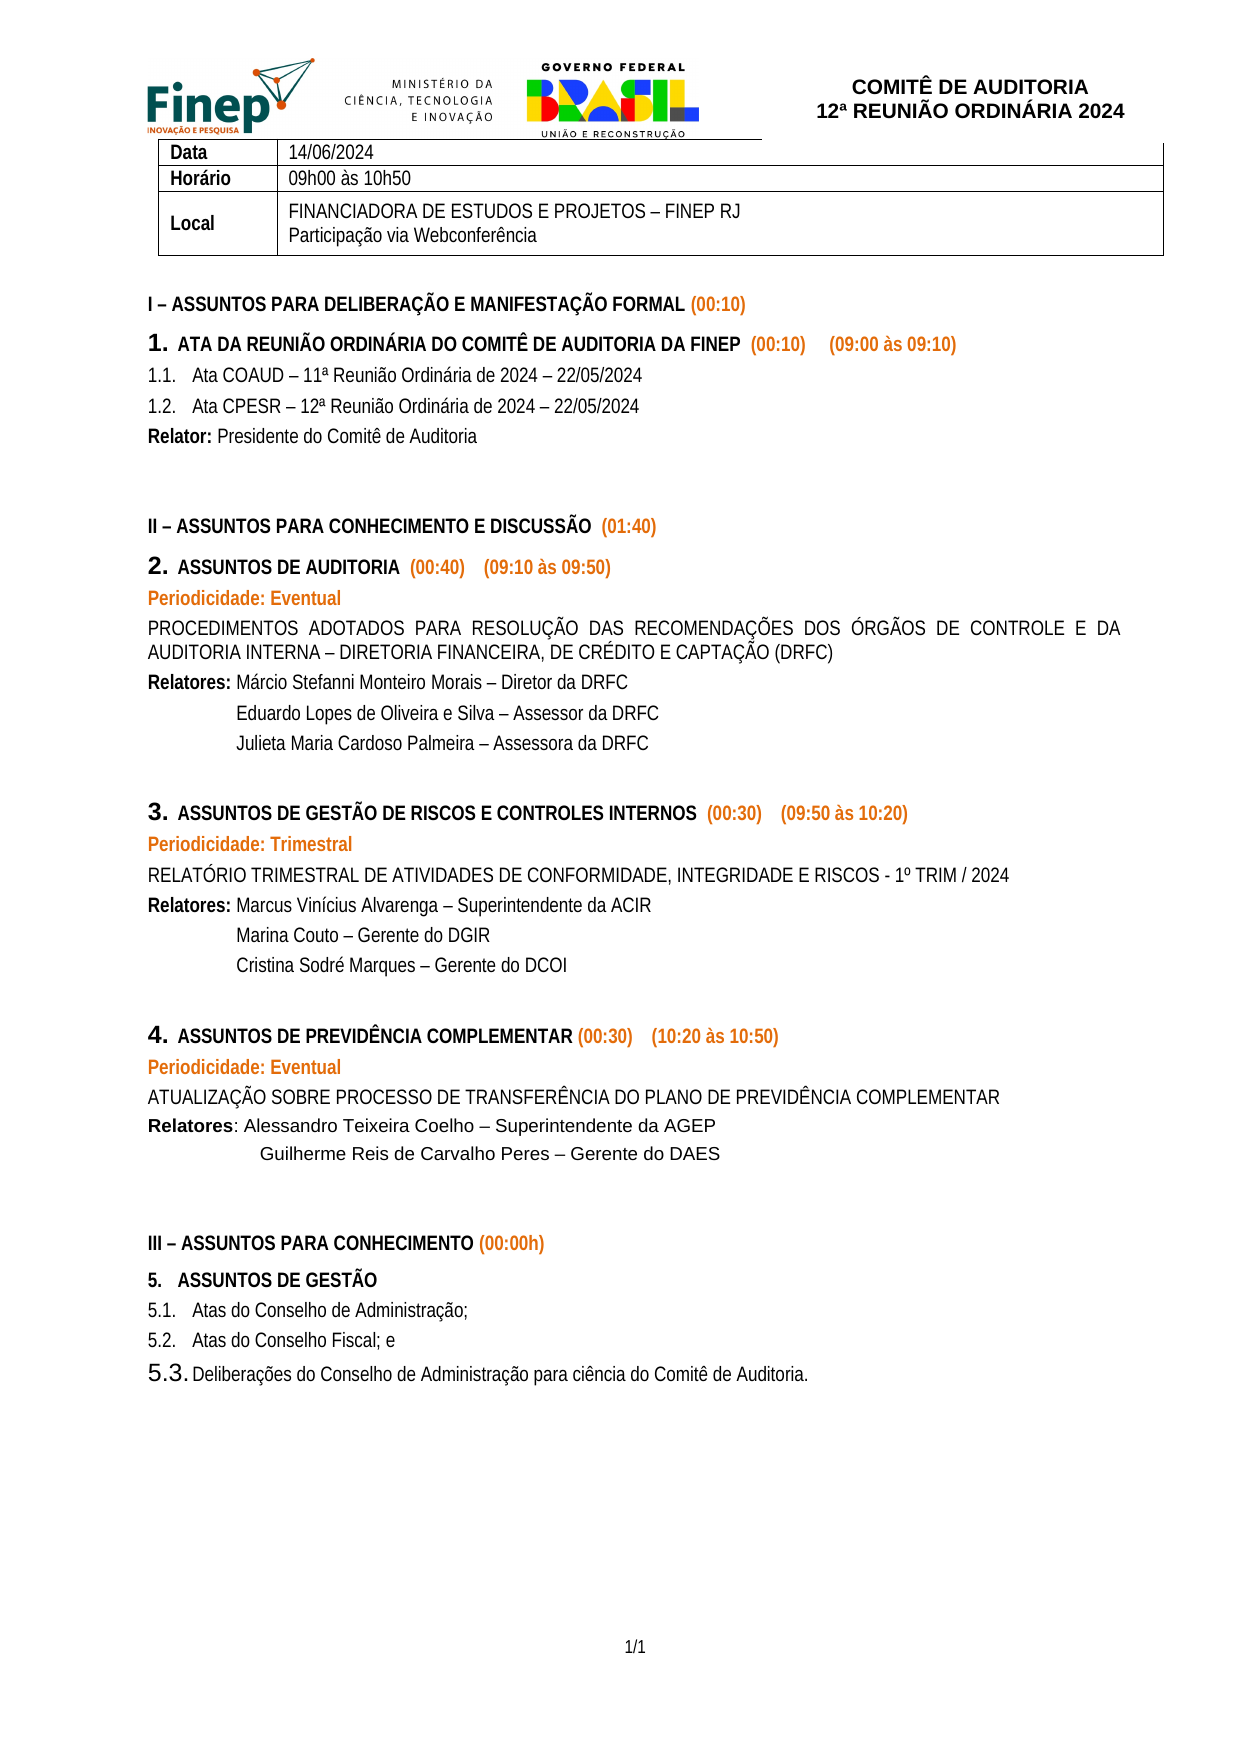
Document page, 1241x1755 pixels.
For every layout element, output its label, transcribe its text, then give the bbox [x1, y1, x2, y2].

text I – ASSUNTOS PARA DELIBERAÇÃO E MANIFESTAÇÃO FORMAL (00:10) [148, 292, 1122, 316]
table_cell Horário [159, 166, 277, 191]
table_cell Local [159, 192, 277, 254]
list Ata COAUD – 11ª Reunião Ordinária de 2024 – 22/05/2024 [148, 363, 1122, 387]
text III – ASSUNTOS PARA CONHECIMENTO (00:00h) [148, 1231, 1122, 1255]
text Julieta Maria Cardoso Palmeira – Assessora da DRFC [148, 731, 1122, 755]
text Eduardo Lopes de Oliveira e Silva – Assessor da DRFC [148, 701, 1122, 724]
list ASSUNTOS DE PREVIDÊNCIA COMPLEMENTAR (00:30) (10:20 às 10:50) [148, 1020, 1122, 1049]
table_header 14/06/2024 [278, 140, 1163, 165]
text Marina Couto – Gerente do DGIR [148, 923, 1122, 947]
list RELATÓRIO TRIMESTRAL DE ATIVIDADES DE CONFORMIDADE, INTEGRIDADE E RISCOS - 1º TRIM / 2024 [148, 863, 1122, 887]
table_cell 09h00 às 10h50 [278, 166, 1163, 191]
text Periodicidade: Eventual [148, 1055, 1109, 1079]
text Cristina Sodré Marques – Gerente do DCOI [148, 953, 1122, 977]
list ASSUNTOS DE GESTÃO [148, 1268, 1122, 1292]
list Ata CPESR – 12ª Reunião Ordinária de 2024 – 22/05/2024 [148, 394, 1122, 418]
text Relatores: Marcus Vinícius Alvarenga – Superintendente da ACIR [148, 893, 1122, 917]
text Guilherme Reis de Carvalho Peres – Gerente do DAES [200, 1143, 1109, 1165]
table_header Data [159, 140, 277, 165]
text ATUALIZAÇÃO SOBRE PROCESSO DE TRANSFERÊNCIA DO PLANO DE PREVIDÊNCIA COMPLEMENTAR [148, 1085, 1109, 1109]
list ASSUNTOS DE GESTÃO DE RISCOS E CONTROLES INTERNOS (00:30) (09:50 às 10:20) [148, 797, 1122, 826]
text Relatores: Alessandro Teixeira Coelho – Superintendente da AGEP [148, 1115, 1109, 1137]
list Deliberações do Conselho de Administração para ciência do Comitê de Auditoria. [148, 1358, 1122, 1387]
list ASSUNTOS DE AUDITORIA (00:40) (09:10 às 09:50) [148, 551, 1122, 580]
list Atas do Conselho de Administração; [148, 1298, 1122, 1322]
list Periodicidade: Eventual [148, 586, 1122, 610]
list Periodicidade: Trimestral [148, 832, 1122, 856]
table_cell FINANCIADORA DE ESTUDOS E PROJETOS – FINEP RJ Participação via Webconferência [278, 192, 1163, 254]
text Relatores: Márcio Stefanni Monteiro Morais – Diretor da DRFC [148, 670, 1122, 694]
list Relator: Presidente do Comitê de Auditoria [148, 424, 1122, 448]
list Atas do Conselho Fiscal; e [148, 1328, 1122, 1352]
list ATA DA REUNIÃO ORDINÁRIA DO COMITÊ DE AUDITORIA DA FINEP (00:10) (09:00 às 09:10) [148, 328, 1122, 357]
list PROCEDIMENTOS ADOTADOS PARA RESOLUÇÃO DAS RECOMENDAÇÕES DOS ÓRGÃOS DE CONTROLE E DA AUDITORIA INTERNA – DIRETORIA FINANCEIRA, DE CRÉDITO E CAPTAÇÃO (DRFC) [148, 616, 1122, 664]
text II – ASSUNTOS PARA CONHECIMENTO E DISCUSSÃO (01:40) [148, 514, 1122, 538]
